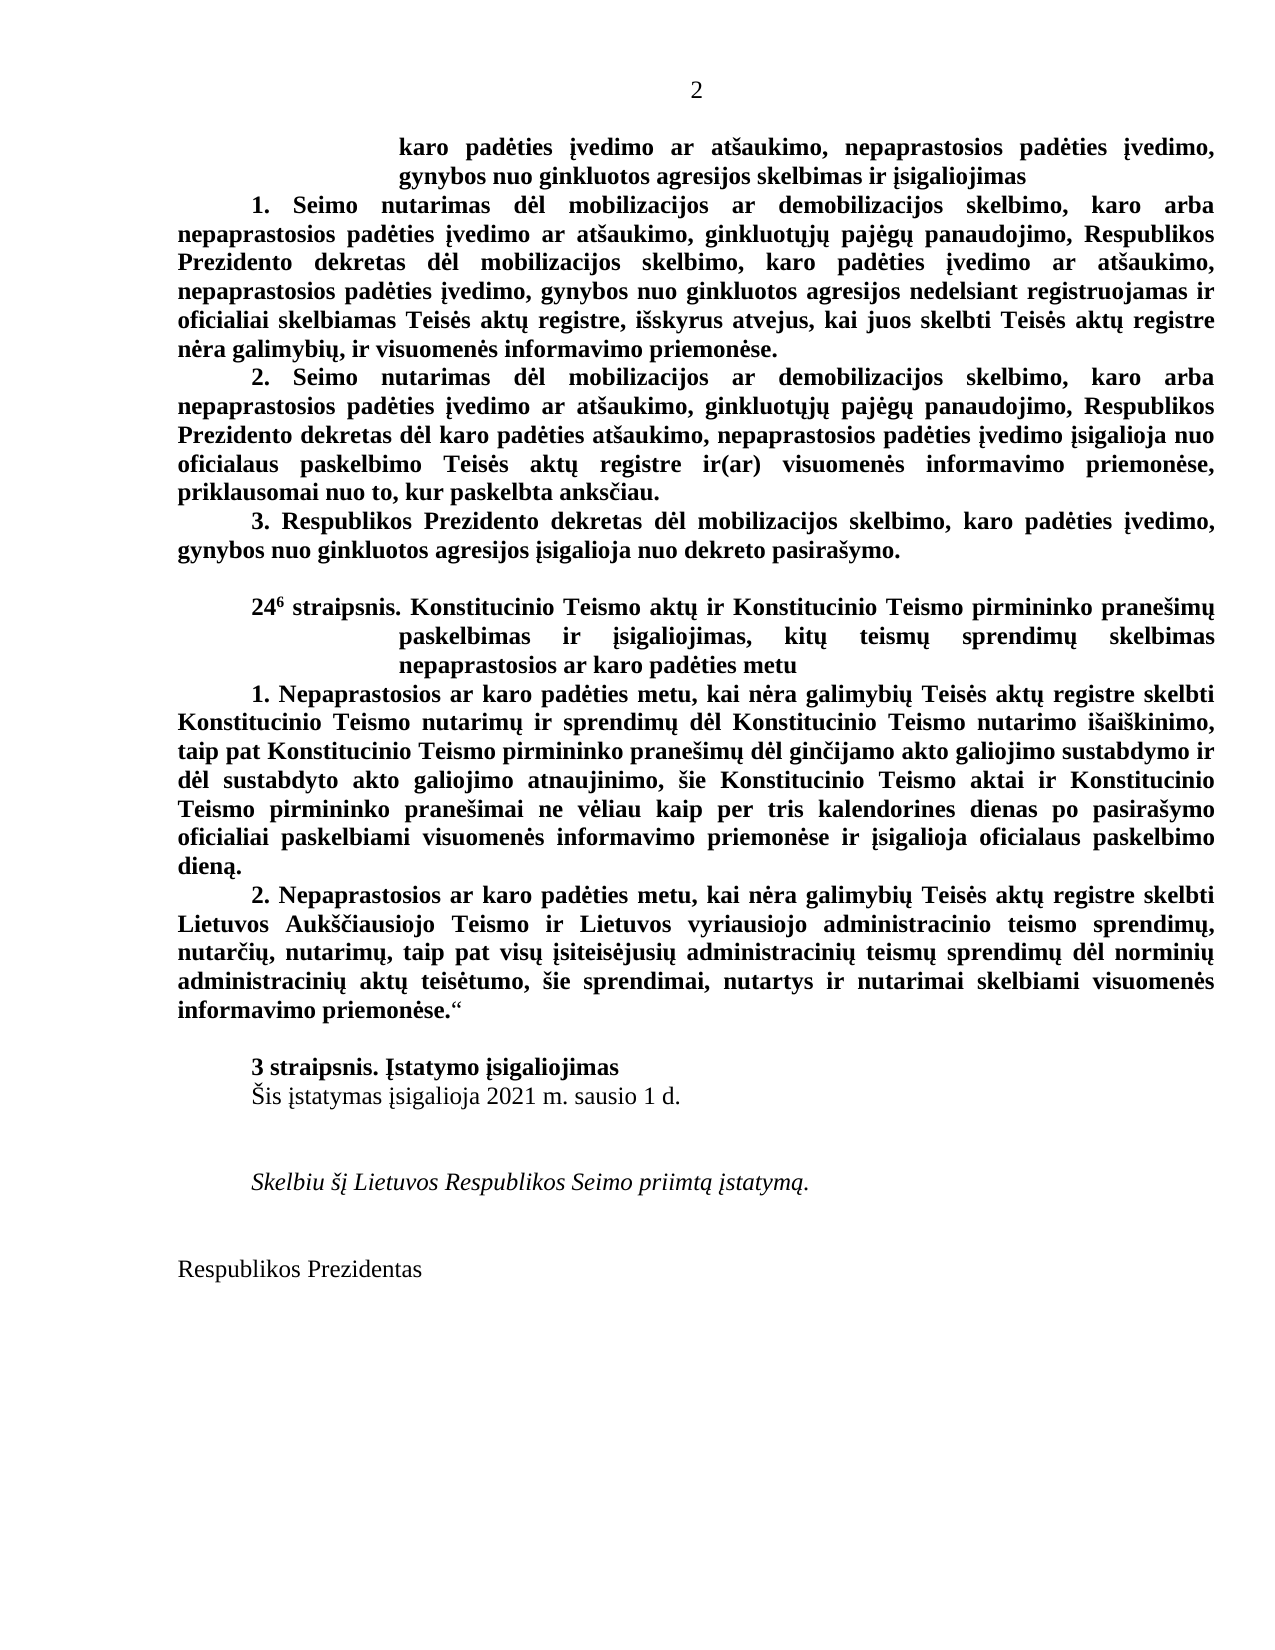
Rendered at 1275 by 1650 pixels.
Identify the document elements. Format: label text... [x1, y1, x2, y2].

text Skelbiu šį Lietuvos Respublikos Seimo priimtą įstatymą. [177, 1167, 1216, 1196]
text 1. Nepaprastosios ar karo padėties metu, kai nėra galimybių Teisės aktų registre skelbti Konstitucinio Teismo nutarimų ir sprendimų dėl Konstitucinio Teismo nutarimo išaiškinimo, taip pat Konstitucinio Teismo pirmininko pranešimų dėl ginčijamo akto galiojimo sustabdymo ir dėl sustabdyto akto galiojimo atnaujinimo, šie Konstitucinio Teismo aktai ir Konstitucinio Teismo pirmininko pranešimai ne vėliau kaip per tris kalendorines dienas po pasirašymo oficialiai paskelbiami visuomenės informavimo priemonėse ir įsigalioja oficialaus paskelbimo dieną. [177, 679, 1216, 880]
text karo padėties įvedimo ar atšaukimo, nepaprastosios padėties įvedimo, gynybos nuo ginkluotos agresijos skelbimas ir įsigaliojimas [251, 132, 1216, 190]
text 2. Nepaprastosios ar karo padėties metu, kai nėra galimybių Teisės aktų registre skelbti Lietuvos Aukščiausiojo Teismo ir Lietuvos vyriausiojo administracinio teismo sprendimų, nutarčių, nutarimų, taip pat visų įsiteisėjusių administracinių teismų sprendimų dėl norminių administracinių aktų teisėtumo, šie sprendimai, nutartys ir nutarimai skelbiami visuomenės informavimo priemonėse.“ [177, 880, 1216, 1024]
text 2. Seimo nutarimas dėl mobilizacijos ar demobilizacijos skelbimo, karo arba nepaprastosios padėties įvedimo ar atšaukimo, ginkluotųjų pajėgų panaudojimo, Respublikos Prezidento dekretas dėl karo padėties atšaukimo, nepaprastosios padėties įvedimo įsigalioja nuo oficialaus paskelbimo Teisės aktų registre ir(ar) visuomenės informavimo priemonėse, priklausomai nuo to, kur paskelbta anksčiau. [177, 362, 1216, 506]
text 3. Respublikos Prezidento dekretas dėl mobilizacijos skelbimo, karo padėties įvedimo, gynybos nuo ginkluotos agresijos įsigalioja nuo dekreto pasirašymo. [177, 506, 1216, 564]
text Šis įstatymas įsigalioja 2021 m. sausio 1 d. [177, 1081, 1216, 1110]
text 1. Seimo nutarimas dėl mobilizacijos ar demobilizacijos skelbimo, karo arba nepaprastosios padėties įvedimo ar atšaukimo, ginkluotųjų pajėgų panaudojimo, Respublikos Prezidento dekretas dėl mobilizacijos skelbimo, karo padėties įvedimo ar atšaukimo, nepaprastosios padėties įvedimo, gynybos nuo ginkluotos agresijos nedelsiant registruojamas ir oficialiai skelbiamas Teisės aktų registre, išskyrus atvejus, kai juos skelbti Teisės aktų registre nėra galimybių, ir visuomenės informavimo priemonėse. [177, 190, 1216, 362]
text 3 straipsnis. Įstatymo įsigaliojimas [177, 1052, 1216, 1081]
text 246 straipsnis. Konstitucinio Teismo aktų ir Konstitucinio Teismo pirmininko pranešimų paskelbimas ir įsigaliojimas, kitų teismų sprendimų skelbimas nepaprastosios ar karo padėties metu [251, 592, 1216, 679]
text Respublikos Prezidentas [177, 1254, 1216, 1282]
